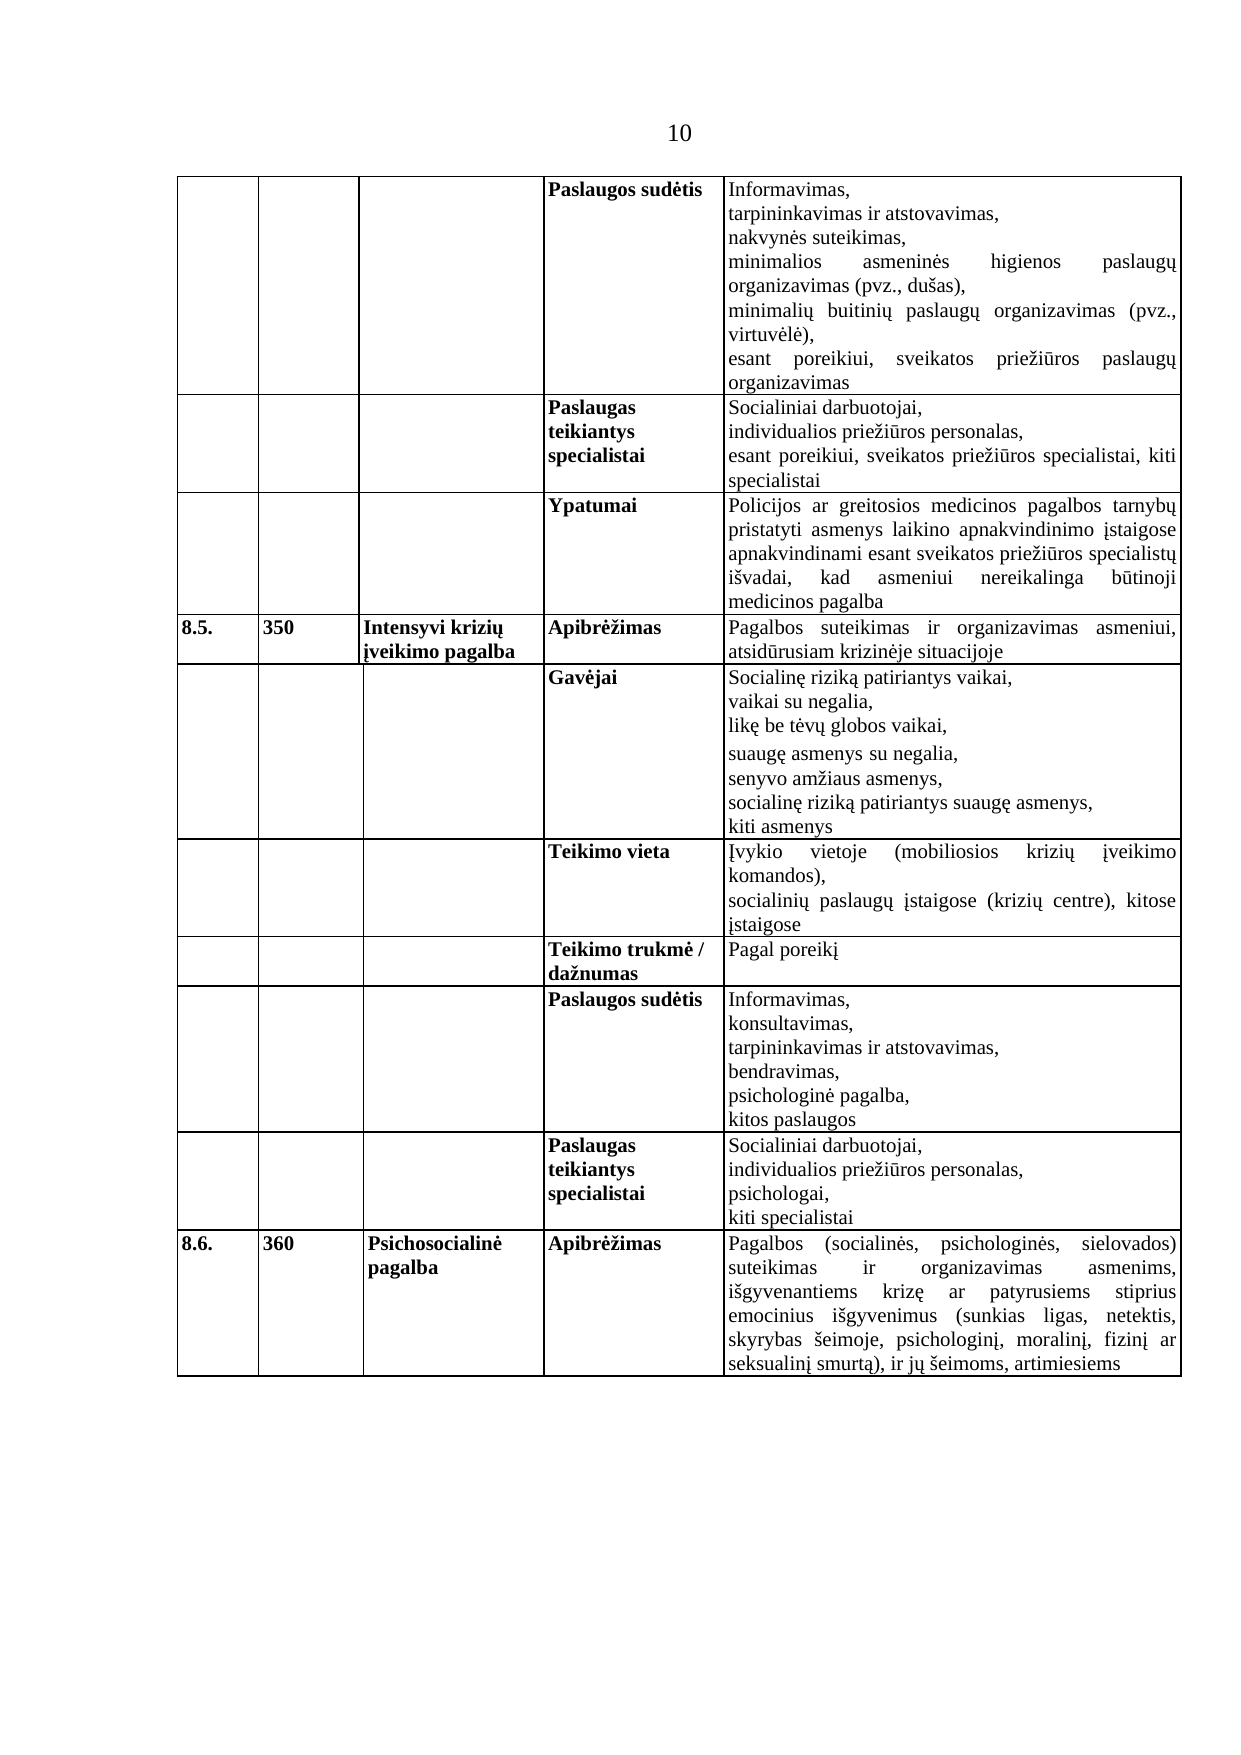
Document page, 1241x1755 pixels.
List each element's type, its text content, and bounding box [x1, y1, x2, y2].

table_cell Socialiniai darbuotojai, individualios priežiūros personalas, psichologai, kiti specialistai [725, 1133, 1180, 1229]
table_cell 360 [259, 1231, 363, 1375]
table_cell [364, 987, 543, 1131]
table_cell Įvykio vietoje (mobiliosios krizių įveikimo komandos), socialinių paslaugų įstaigose (krizių centre), kitose įstaigose [725, 840, 1180, 936]
table_cell [178, 937, 258, 985]
table_cell [259, 987, 363, 1131]
table_cell Apibrėžimas [545, 615, 723, 663]
table_cell Teikimo trukmė / dažnumas [545, 937, 723, 985]
table_cell Paslaugos sudėtis [545, 987, 723, 1131]
table_cell 350 [259, 615, 358, 663]
table_cell [259, 395, 358, 492]
table_cell [178, 665, 258, 838]
table_cell Gavėjai [545, 665, 723, 838]
table_cell [259, 840, 363, 936]
table_cell Intensyvi krizių įveikimo pagalba [360, 615, 543, 663]
table_cell [178, 395, 258, 492]
table_cell Paslaugas teikiantys specialistai [545, 1133, 723, 1229]
table_cell [259, 937, 363, 985]
table_cell [259, 177, 358, 394]
table_cell [364, 937, 543, 985]
table_cell Socialinę riziką patiriantys vaikai, vaikai su negalia, likę be tėvų globos vaikai, suaugę asmenys su negalia, senyvo amžiaus asmenys, socialinę riziką patiriantys suaugę asmenys, kiti asmenys [725, 665, 1180, 838]
table_cell Paslaugas teikiantys specialistai [545, 395, 723, 492]
table_cell Socialiniai darbuotojai, individualios priežiūros personalas, esant poreikiui, sveikatos priežiūros specialistai, kiti specialistai [725, 395, 1180, 492]
table_cell Apibrėžimas [545, 1231, 723, 1375]
table_cell [178, 1133, 258, 1229]
table_cell [178, 840, 258, 936]
table_cell [364, 840, 543, 936]
table_cell Pagalbos suteikimas ir organizavimas asmeniui, atsidūrusiam krizinėje situacijoje [725, 615, 1180, 663]
table_cell [360, 493, 543, 613]
table_cell [364, 665, 543, 838]
table_cell 8.6. [178, 1231, 258, 1375]
table_cell Ypatumai [545, 493, 723, 613]
table_cell [360, 395, 543, 492]
table_cell [259, 493, 358, 613]
table_cell Pagalbos (socialinės, psichologinės, sielovados) suteikimas ir organizavimas asmenims, išgyvenantiems krizę ar patyrusiems stiprius emocinius išgyvenimus (sunkias ligas, netektis, skyrybas šeimoje, psichologinį, moralinį, fizinį ar seksualinį smurtą), ir jų šeimoms, artimiesiems [725, 1231, 1180, 1375]
table_cell Policijos ar greitosios medicinos pagalbos tarnybų pristatyti asmenys laikino apnakvindinimo įstaigose apnakvindinami esant sveikatos priežiūros specialistų išvadai, kad asmeniui nereikalinga būtinoji medicinos pagalba [725, 493, 1180, 613]
table_cell Informavimas, konsultavimas, tarpininkavimas ir atstovavimas, bendravimas, psichologinė pagalba, kitos paslaugos [725, 987, 1180, 1131]
table_cell Pagal poreikį [725, 937, 1180, 985]
table_cell 8.5. [178, 615, 258, 663]
table_cell [178, 987, 258, 1131]
table_cell [259, 1133, 363, 1229]
table_cell [178, 493, 258, 613]
table_cell Informavimas, tarpininkavimas ir atstovavimas, nakvynės suteikimas, minimalios asmeninės higienos paslaugų organizavimas (pvz., dušas), minimalių buitinių paslaugų organizavimas (pvz., virtuvėlė), esant poreikiui, sveikatos priežiūros paslaugų organizavimas [725, 177, 1180, 394]
table_cell Paslaugos sudėtis [545, 177, 723, 394]
table_cell Teikimo vieta [545, 840, 723, 936]
table_cell [364, 1133, 543, 1229]
table_cell Psichosocialinė pagalba [364, 1231, 543, 1375]
table_cell [360, 177, 543, 394]
table_cell [178, 177, 258, 394]
table_cell [259, 665, 363, 838]
